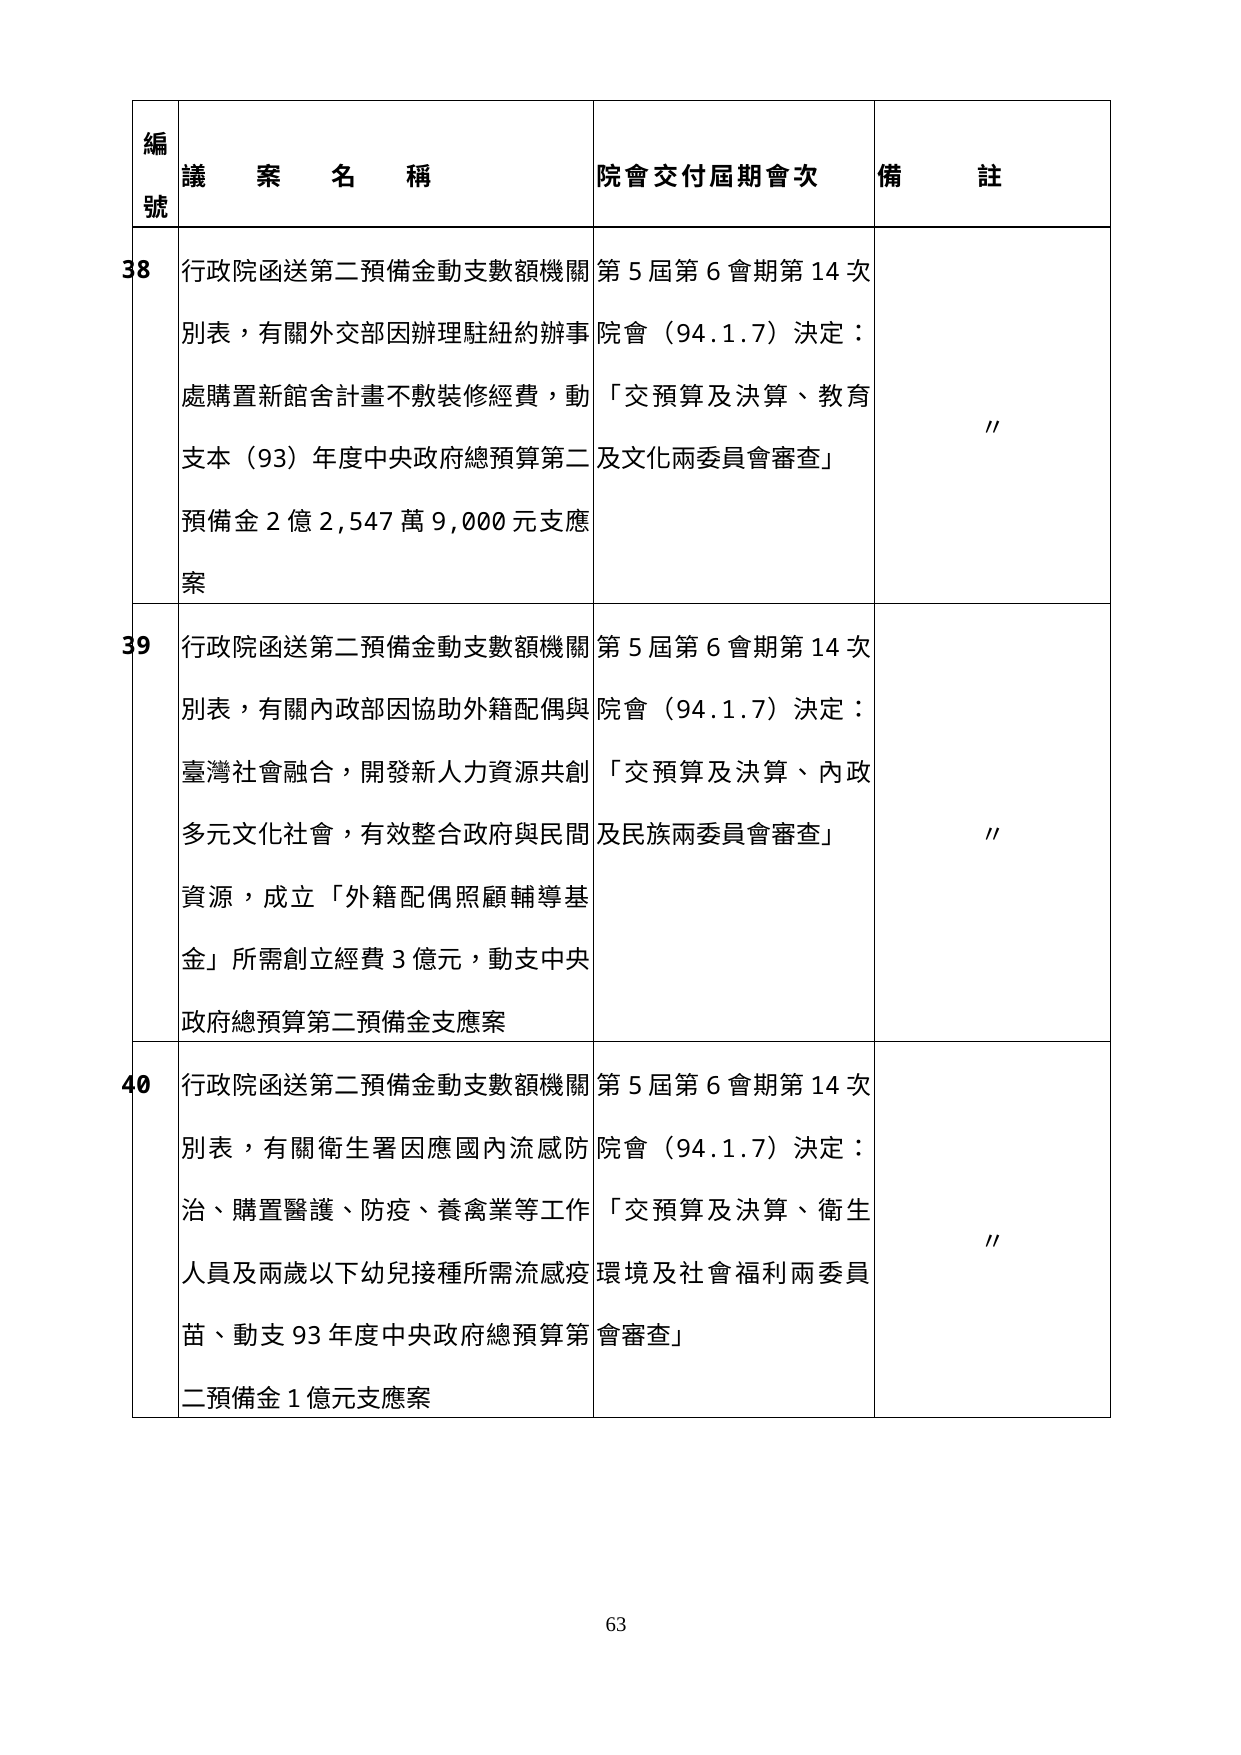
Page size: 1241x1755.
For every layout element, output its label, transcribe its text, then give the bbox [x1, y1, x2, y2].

table_header 備 註 [875, 101, 1110, 226]
table_cell 行政院函送第二預備金動支數額機關別表，有關外交部因辦理駐紐約辦事處購置新館舍計畫不敷裝修經費，動支本（93）年度中央政府總預算第二預備金2億2,547萬9,000元支應案 [179, 228, 593, 602]
table_cell 〃 [875, 228, 1110, 602]
table_header 院會交付屆期會次 [594, 101, 874, 226]
table_cell 行政院函送第二預備金動支數額機關別表，有關內政部因協助外籍配偶與臺灣社會融合，開發新人力資源共創多元文化社會，有效整合政府與民間資源，成立「外籍配偶照顧輔導基金」所需創立經費3億元，動支中央政府總預算第二預備金支應案 [179, 604, 593, 1041]
table_cell 〃 [875, 604, 1110, 1041]
table_cell [133, 228, 178, 602]
table_cell 第5屆第6會期第14次院會（94.1.7）決定：「交預算及決算、衛生環境及社會福利兩委員會審查」 [594, 1042, 874, 1417]
table_cell 第5屆第6會期第14次院會（94.1.7）決定：「交預算及決算、教育及文化兩委員會審查」 [594, 228, 874, 602]
table_cell 〃 [875, 1042, 1110, 1417]
table_header 議 案 名 稱 [179, 101, 593, 226]
table_cell [133, 604, 178, 1041]
table_cell 行政院函送第二預備金動支數額機關別表，有關衛生署因應國內流感防治、購置醫護、防疫、養禽業等工作人員及兩歲以下幼兒接種所需流感疫苗、動支93年度中央政府總預算第二預備金1億元支應案 [179, 1042, 593, 1417]
table_cell 第5屆第6會期第14次院會（94.1.7）決定：「交預算及決算、內政及民族兩委員會審查」 [594, 604, 874, 1041]
table_header 編號 [133, 101, 178, 226]
table_cell [133, 1042, 178, 1417]
